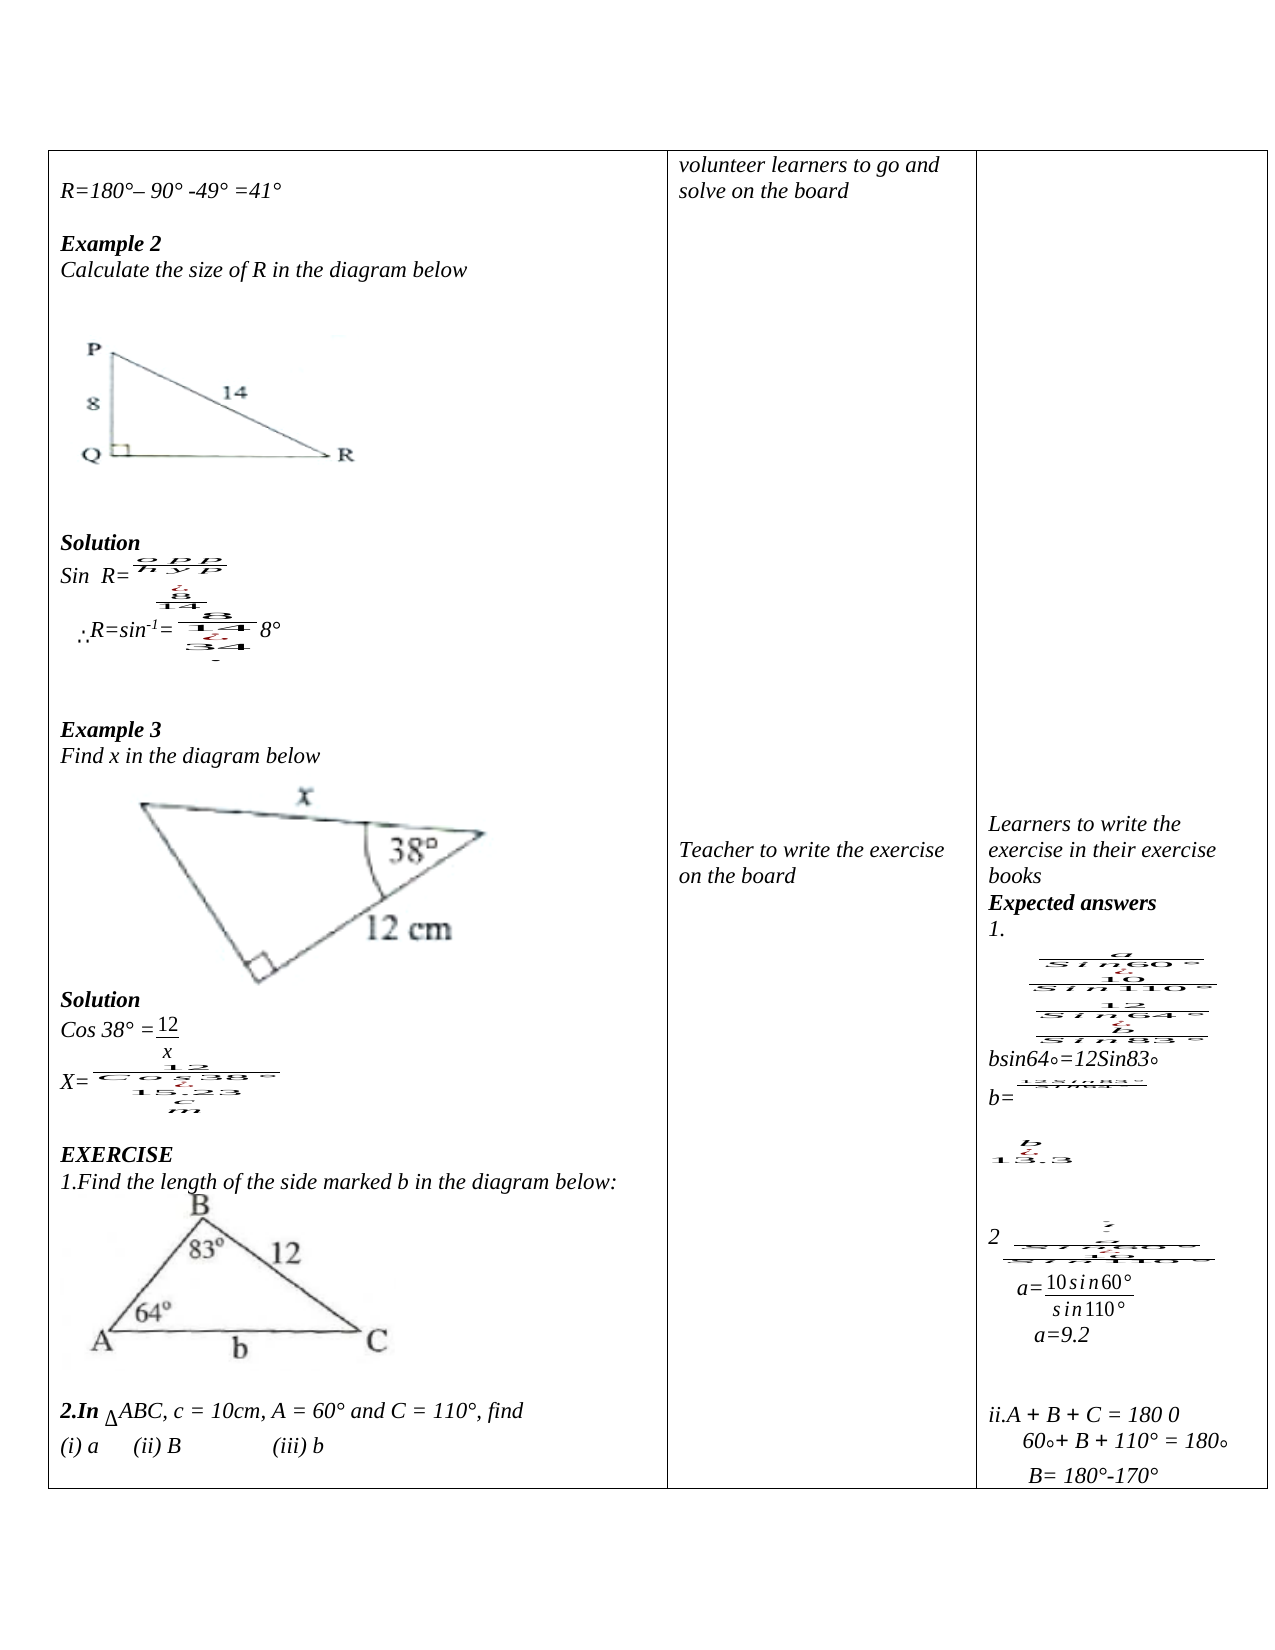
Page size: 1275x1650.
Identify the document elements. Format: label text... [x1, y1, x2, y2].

table_cell Learners to write the examples on the board Learners to listen attentively volunteer learners to go and solve on the board Learners to write the exercise in their exercise books Expected answers 1. bsin64=12Sin83 b= 2 a= a=9.2 ii.A + B + C = 180 0 60+ B + 110° = 180 B= 180°-170° B =10 ii. b=1.8cm [977, 151, 1267, 1488]
table_cell CALCULATING SIDES AND ANGLES OF A RIGHT –ANGLED TRIANGLE Example 1. In PQR below ,Find all the unknown sides and angles Solution Cos P= 49° = b= 9 49°= 5.90 cm Sin P= 49° = c= 9 49°= 6.79cm R=180°– 90° -49° =41° Example 2 Calculate the size of R in the diagram below Solution Sin R= R=sin-1=8° Example 3 Find x in the diagram below Solution Cos 38° = X= EXERCISE 1.Find the length of the side marked b in the diagram below: 2.In ABC, c = 10cm, A = 60° and C = 110°, find (i) a (ii) B (iii) b _solutions ( use formula that suits the given information) [49, 151, 667, 1488]
table_cell volunteer learners to go and solve on the board Teacher to write the exercise on the board [668, 151, 976, 1488]
